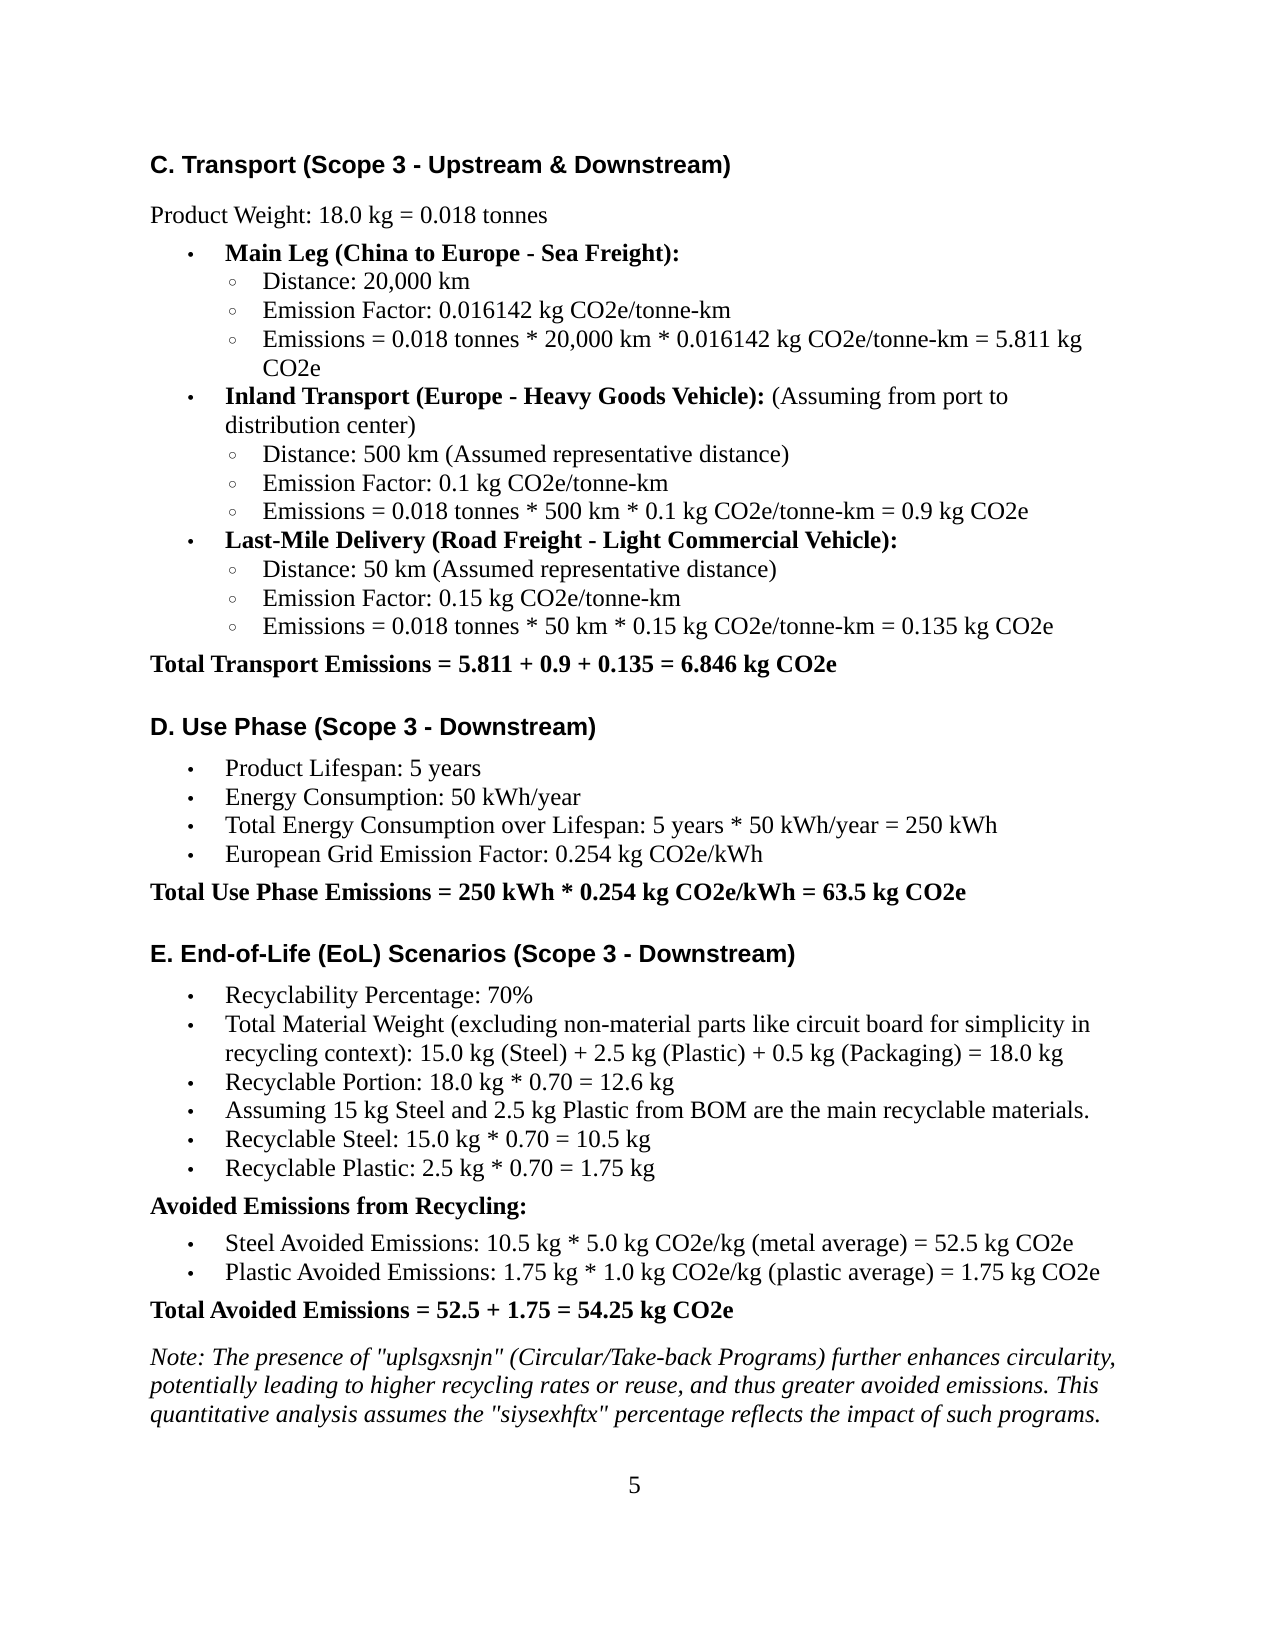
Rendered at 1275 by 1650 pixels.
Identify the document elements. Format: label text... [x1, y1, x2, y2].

text Avoided Emissions from Recycling: [150, 1191, 1125, 1219]
text Product Weight: 18.0 kg = 0.018 tonnes [150, 200, 1125, 229]
list Emission Factor: 0.15 kg CO2e/tonne-km [225, 583, 1125, 611]
list Energy Consumption: 50 kWh/year [187, 782, 1125, 810]
list Total Energy Consumption over Lifespan: 5 years * 50 kWh/year = 250 kWh [187, 810, 1125, 839]
list Distance: 20,000 km [225, 266, 1125, 295]
list Emissions = 0.018 tonnes * 50 km * 0.15 kg CO2e/tonne-km = 0.135 kg CO2e [225, 611, 1125, 640]
list Emission Factor: 0.016142 kg CO2e/tonne-km [225, 295, 1125, 324]
list Total Material Weight (excluding non-material parts like circuit board for simplicity in recycling context): 15.0 kg (Steel) + 2.5 kg (Plastic) + 0.5 kg (Packaging) = 18.0 kg [187, 1009, 1125, 1067]
list Steel Avoided Emissions: 10.5 kg * 5.0 kg CO2e/kg (metal average) = 52.5 kg CO2e [187, 1228, 1125, 1257]
text Total Avoided Emissions = 52.5 + 1.75 = 54.25 kg CO2e [150, 1295, 1125, 1324]
list Plastic Avoided Emissions: 1.75 kg * 1.0 kg CO2e/kg (plastic average) = 1.75 kg CO2e [187, 1257, 1125, 1286]
list Inland Transport (Europe - Heavy Goods Vehicle): (Assuming from port to distribution center) [187, 381, 1125, 439]
list Recyclable Portion: 18.0 kg * 0.70 = 12.6 kg [187, 1067, 1125, 1096]
list Assuming 15 kg Steel and 2.5 kg Plastic from BOM are the main recyclable materials. [187, 1096, 1125, 1124]
list Product Lifespan: 5 years [187, 753, 1125, 782]
list Recyclable Plastic: 2.5 kg * 0.70 = 1.75 kg [187, 1153, 1125, 1182]
list Emissions = 0.018 tonnes * 500 km * 0.1 kg CO2e/tonne-km = 0.9 kg CO2e [225, 496, 1125, 525]
subtitle D. Use Phase (Scope 3 - Downstream) [150, 712, 1125, 740]
list Recyclable Steel: 15.0 kg * 0.70 = 10.5 kg [187, 1124, 1125, 1153]
list European Grid Emission Factor: 0.254 kg CO2e/kWh [187, 839, 1125, 868]
text Note: The presence of "uplsgxsnjn" (Circular/Take-back Programs) further enhances circularity, potentially leading to higher recycling rates or reuse, and thus greater avoided emissions. This quantitative analysis assumes the "siysexhftx" percentage reflects the impact of such programs. [150, 1342, 1125, 1428]
list Main Leg (China to Europe - Sea Freight): [187, 238, 1125, 266]
list Recyclability Percentage: 70% [187, 981, 1125, 1009]
list Distance: 500 km (Assumed representative distance) [225, 439, 1125, 468]
subtitle C. Transport (Scope 3 - Upstream & Downstream) [150, 150, 1125, 178]
list Last-Mile Delivery (Road Freight - Light Commercial Vehicle): [187, 525, 1125, 554]
list Emissions = 0.018 tonnes * 20,000 km * 0.016142 kg CO2e/tonne-km = 5.811 kg CO2e [225, 324, 1125, 381]
text Total Use Phase Emissions = 250 kWh * 0.254 kg CO2e/kWh = 63.5 kg CO2e [150, 877, 1125, 906]
list Emission Factor: 0.1 kg CO2e/tonne-km [225, 468, 1125, 496]
text Total Transport Emissions = 5.811 + 0.9 + 0.135 = 6.846 kg CO2e [150, 649, 1125, 678]
list Distance: 50 km (Assumed representative distance) [225, 554, 1125, 583]
subtitle E. End-of-Life (EoL) Scenarios (Scope 3 - Downstream) [150, 939, 1125, 968]
